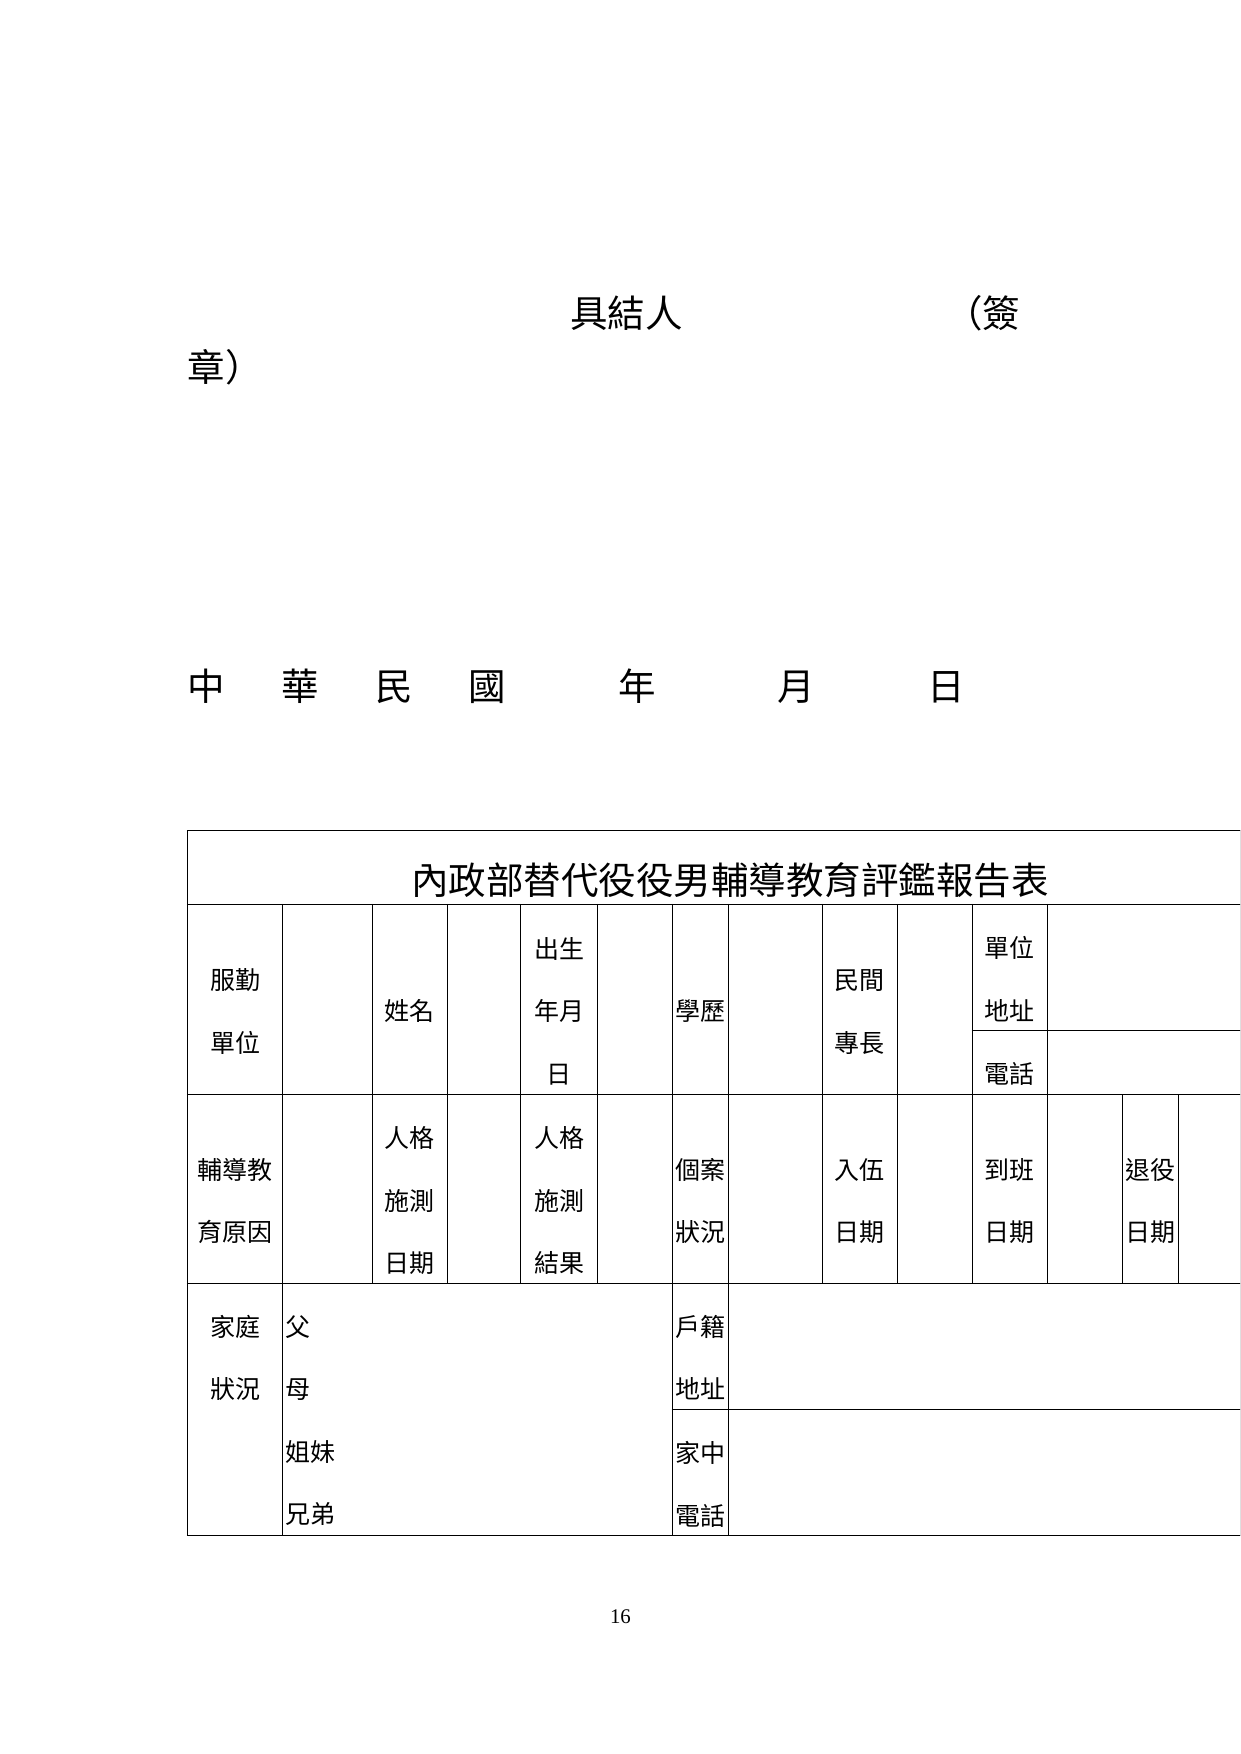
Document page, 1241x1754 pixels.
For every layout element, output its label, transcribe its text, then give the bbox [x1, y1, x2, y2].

table_cell [283, 1095, 372, 1283]
table_cell 單位地址 [973, 905, 1047, 1030]
table_cell [729, 1284, 1240, 1409]
table_cell [1048, 1095, 1122, 1283]
table_cell 家庭 狀況 [188, 1284, 282, 1535]
table_cell 電話 [973, 1031, 1047, 1094]
table_cell [729, 905, 822, 1094]
table_cell 個案狀況 [673, 1095, 728, 1283]
table_cell 退役日期 [1123, 1095, 1178, 1283]
table_cell [448, 905, 520, 1094]
table_cell [729, 1410, 1240, 1535]
table_header 內政部替代役役男輔導教育評鑑報告表 [188, 831, 1240, 904]
table_cell 戶籍 地址 [673, 1284, 728, 1409]
table_cell [898, 905, 972, 1094]
table_cell [283, 905, 372, 1094]
table_cell [1048, 1031, 1240, 1094]
table_cell [448, 1095, 520, 1283]
table_cell 服勤 單位 [188, 905, 282, 1094]
table_cell [598, 1095, 672, 1283]
table_cell [1179, 1095, 1240, 1283]
table_cell [598, 905, 672, 1094]
table_cell 學歷 [673, 905, 728, 1094]
table_cell 輔導教育原因 [188, 1095, 282, 1283]
table_cell 民間專長 [823, 905, 897, 1094]
table_cell [729, 1095, 822, 1283]
table_cell 姓名 [373, 905, 447, 1094]
text 中 華 民 國 年 月 日 [187, 642, 1053, 705]
table_cell 家中 電話 [673, 1410, 728, 1535]
table_cell [1048, 905, 1240, 1030]
table_cell 父 母 姐妹 兄弟 [283, 1284, 672, 1535]
table_cell [898, 1095, 972, 1283]
text 具結人 （簽章） [187, 284, 1053, 392]
table_cell 入伍日期 [823, 1095, 897, 1283]
table_cell 人格施測日期 [373, 1095, 447, 1283]
table_cell 人格施測結果 [521, 1095, 597, 1283]
table_cell 出生年月日 [521, 905, 597, 1094]
table_cell 到班日期 [973, 1095, 1047, 1283]
